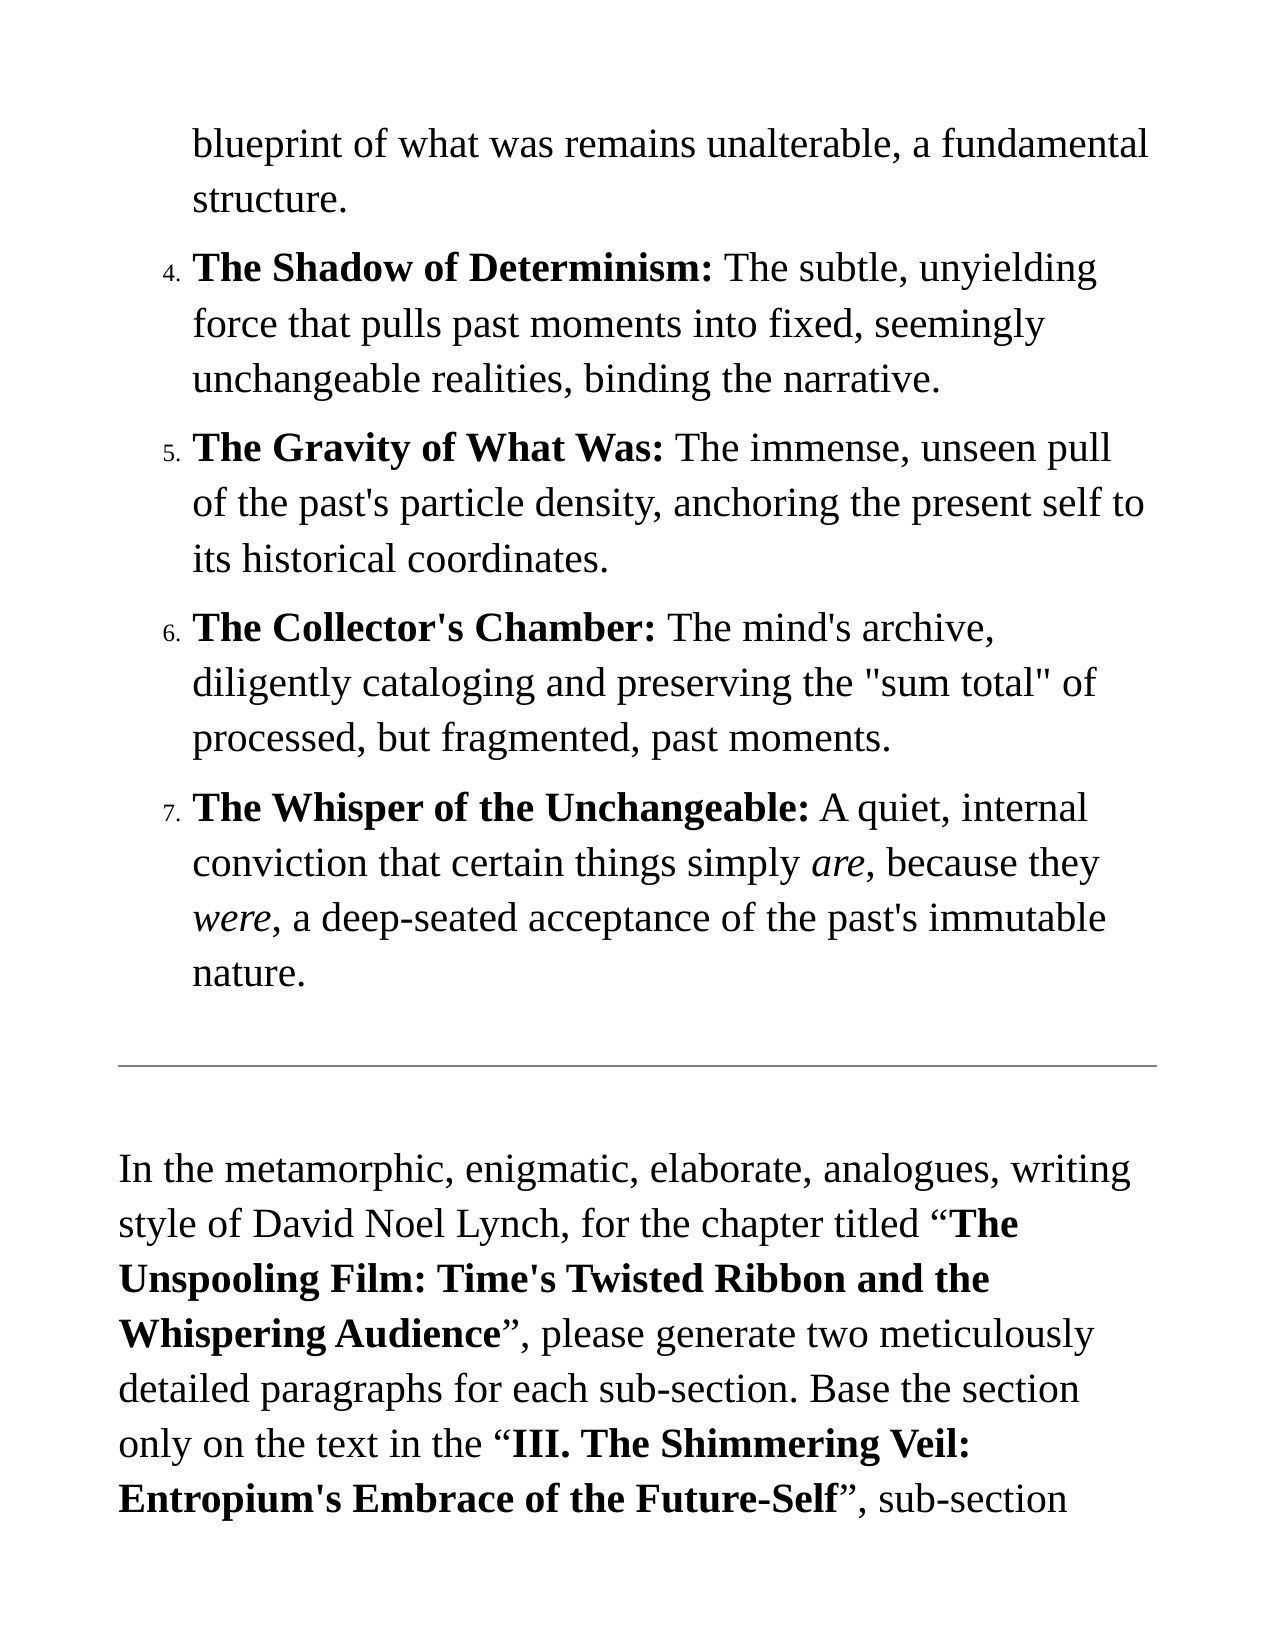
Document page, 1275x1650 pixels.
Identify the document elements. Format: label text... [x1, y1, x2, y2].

list blueprint of what was remains unalterable, a fundamental structure. [162, 118, 1157, 221]
list The Whisper of the Unchangeable: A quiet, internal conviction that certain things simply are, because they were, a deep-seated acceptance of the past's immutable nature. [162, 783, 1157, 996]
text In the metamorphic, enigmatic, elaborate, analogues, writing style of David Noel Lynch, for the chapter titled “The Unspooling Film: Time's Twisted Ribbon and the Whispering Audience”, please generate two meticulously detailed paragraphs for each sub-section. Base the section only on the text in the “III. The Shimmering Veil: Entropium's Embrace of the Future-Self”, sub-section [118, 1143, 1157, 1522]
list The Gravity of What Was: The immense, unseen pull of the past's particle density, anchoring the present self to its historical coordinates. [162, 423, 1157, 581]
list The Collector's Chamber: The mind's archive, diligently cataloging and preserving the "sum total" of processed, but fragmented, past moments. [162, 603, 1157, 761]
list The Shadow of Determinism: The subtle, unyielding force that pulls past moments into fixed, seemingly unchangeable realities, binding the narrative. [162, 243, 1157, 401]
